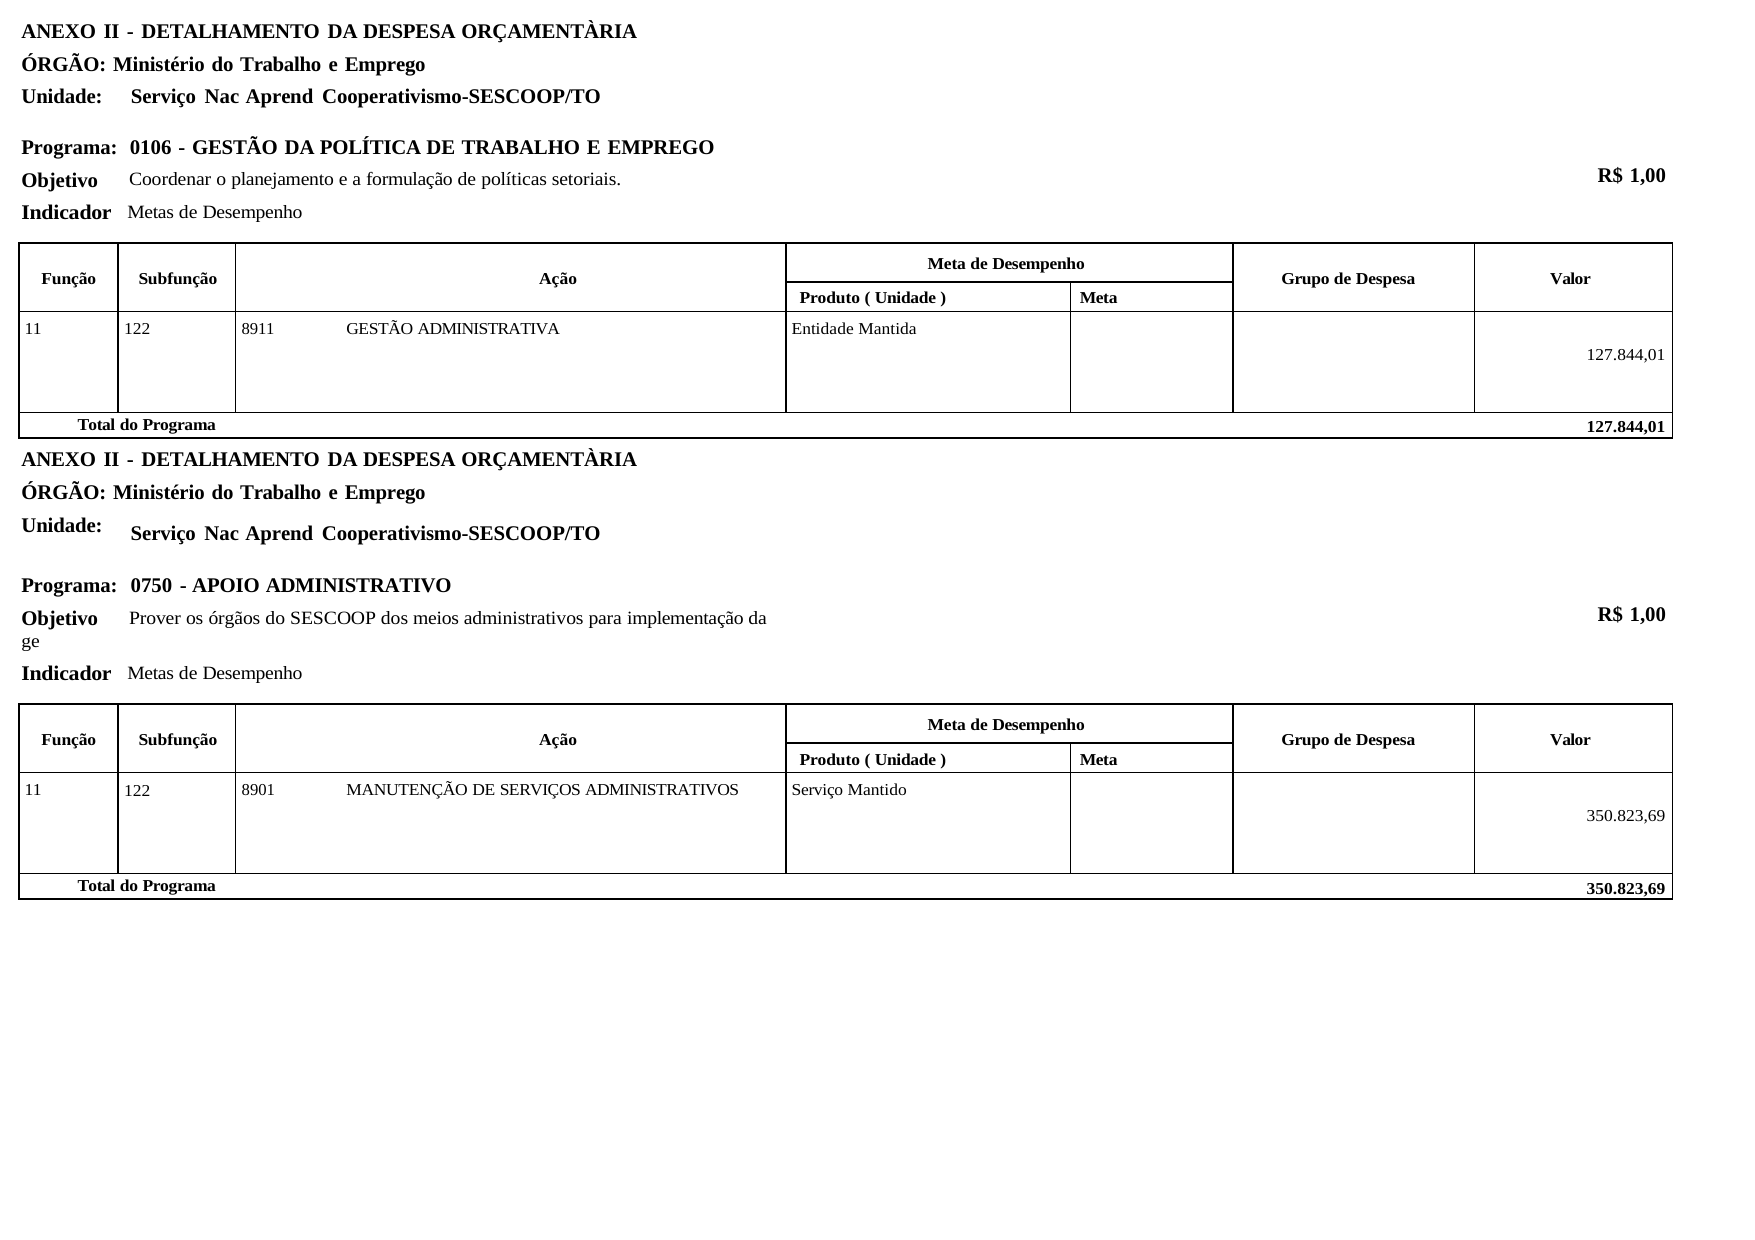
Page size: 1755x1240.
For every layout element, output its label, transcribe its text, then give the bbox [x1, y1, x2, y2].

table_cell 8911 GESTÃO ADMINISTRATIVA [236, 312, 785, 412]
table_header Grupo de Despesa [1234, 244, 1474, 311]
table_cell Serviço Mantido [787, 773, 1070, 873]
table_cell 8901 MANUTENÇÃO DE SERVIÇOS ADMINISTRATIVOS [236, 773, 785, 873]
text Objetivo Coordenar o planejamento e a formulação de políticas setoriais. [21, 167, 723, 192]
table_cell [1234, 773, 1474, 873]
table_cell Produto ( Unidade ) [787, 744, 1070, 772]
table_header Função [20, 244, 117, 311]
table_header Ação [236, 244, 785, 311]
table_cell Entidade Mantida [787, 312, 1070, 412]
table_header Subfunção [119, 705, 235, 772]
table_header Meta de Desempenho [787, 244, 1232, 281]
table_cell [1071, 773, 1232, 873]
table_cell Total do Programa 127.844,01 [20, 413, 1672, 437]
text ÓRGÃO: Ministério do Trabalho e Emprego [21, 480, 1685, 504]
table_header Função [20, 705, 117, 772]
text ANEXO II - DETALHAMENTO DA DESPESA ORÇAMENTÀRIA [21, 447, 1685, 471]
table_header Ação [236, 705, 785, 772]
table_cell Meta [1071, 283, 1232, 311]
text Objetivo Prover os órgãos do SESCOOP dos meios administrativos para implementação da ge [21, 606, 786, 653]
table_cell 122 [119, 312, 235, 412]
text Unidade: [21, 512, 105, 537]
table_cell [1234, 312, 1474, 412]
table_cell Total do Programa 350.823,69 [20, 874, 1672, 898]
text Indicador Metas de Desempenho [21, 661, 786, 685]
text Programa: 0750 - APOIO ADMINISTRATIVO [21, 573, 786, 597]
text R$ 1,00 [1597, 602, 1685, 626]
text R$ 1,00 [1597, 163, 1685, 187]
table_cell Meta [1071, 744, 1232, 772]
text Indicador Metas de Desempenho [21, 200, 723, 224]
table_cell 350.823,69 [1475, 773, 1672, 873]
table_header Valor [1475, 705, 1672, 772]
table_cell 11 [20, 773, 117, 873]
text Programa: 0106 - GESTÃO DA POLÍTICA DE TRABALHO E EMPREGO [21, 135, 723, 159]
table_header Valor [1475, 244, 1672, 311]
table_cell 127.844,01 [1475, 312, 1672, 412]
table_cell 11 [20, 312, 117, 412]
text Serviço Nac Aprend Cooperativismo-SESCOOP/TO [130, 521, 1685, 545]
table_cell 122 [119, 773, 235, 873]
table_header Subfunção [119, 244, 235, 311]
table_header Meta de Desempenho [787, 705, 1232, 742]
table_cell Produto ( Unidade ) [787, 283, 1070, 311]
table_header Grupo de Despesa [1234, 705, 1474, 772]
table_cell [1071, 312, 1232, 412]
